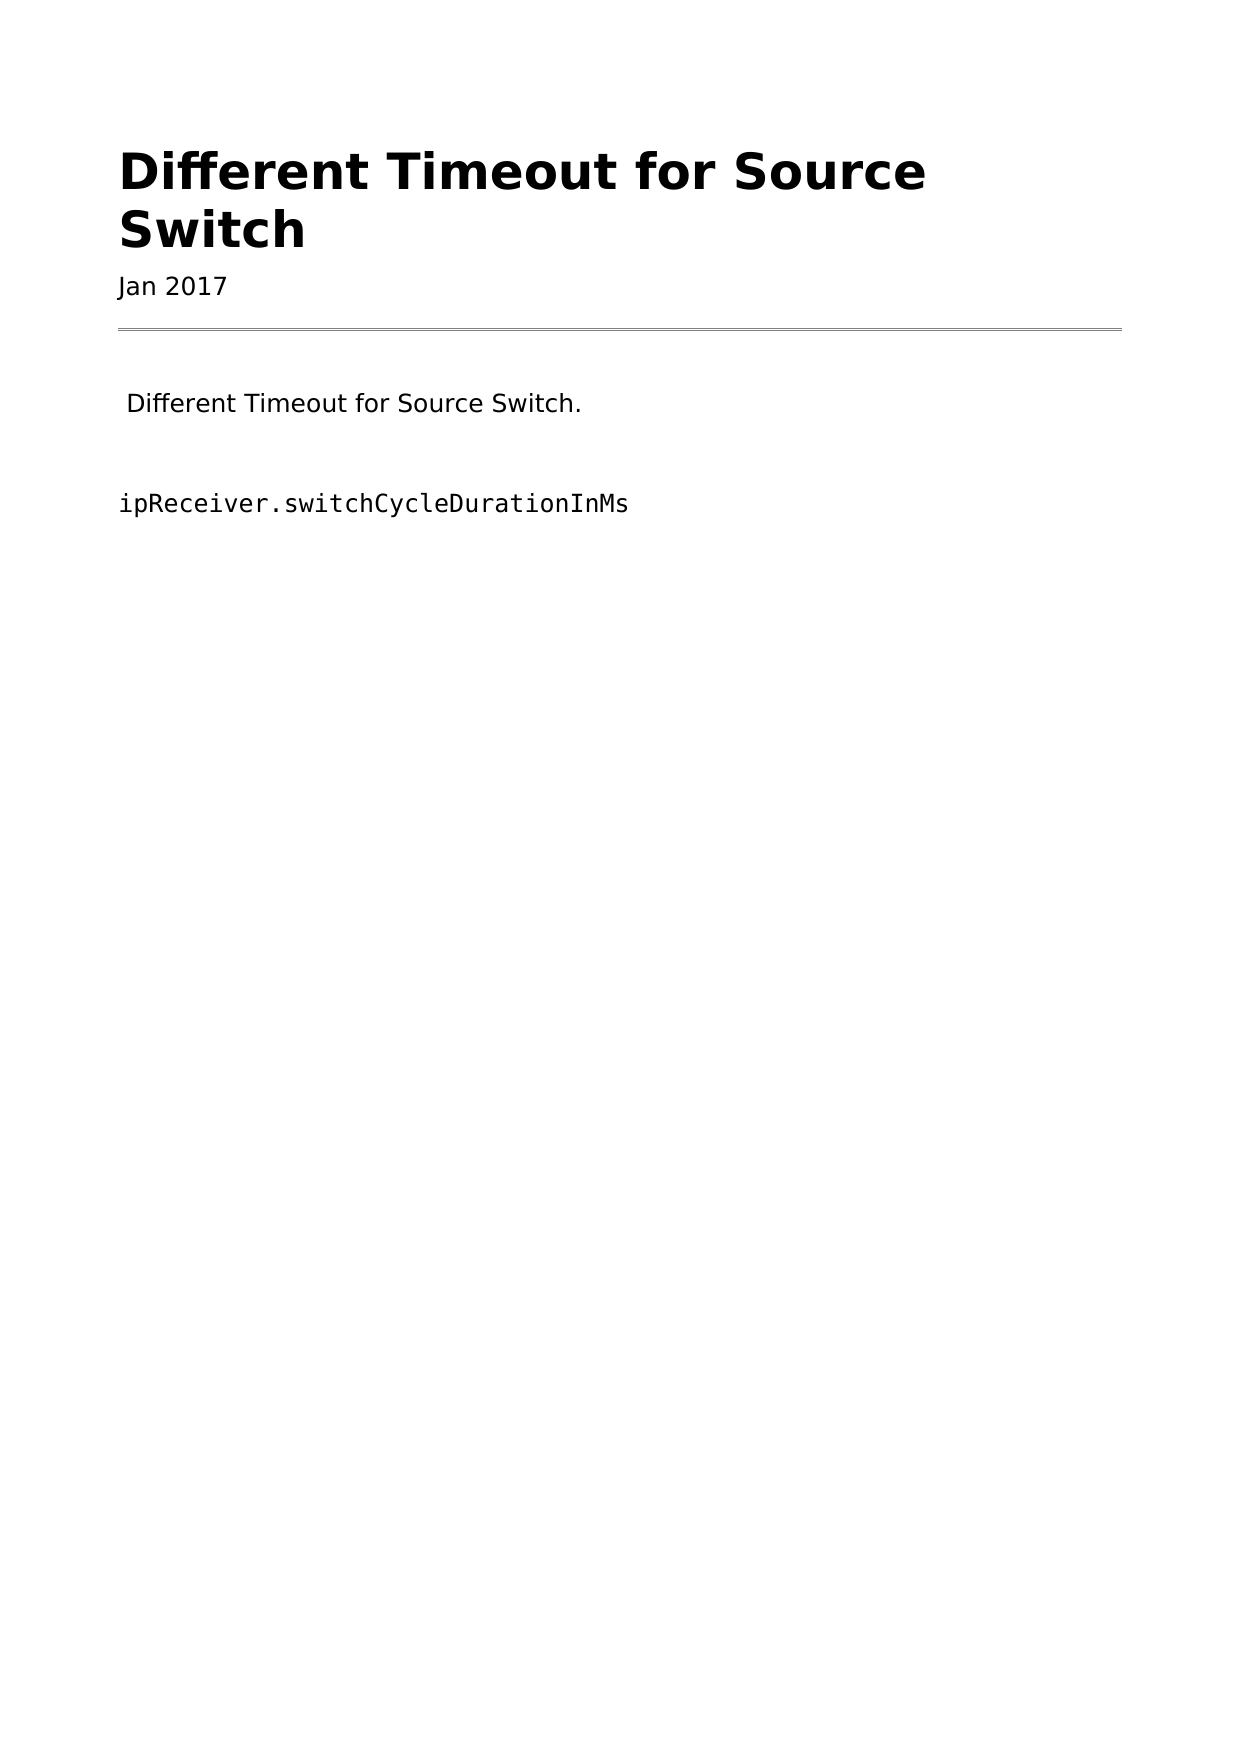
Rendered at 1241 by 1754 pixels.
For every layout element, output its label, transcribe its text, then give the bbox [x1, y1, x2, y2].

text ipReceiver.switchCycleDurationInMs [118, 489, 1122, 518]
text Different Timeout for Source Switch. [118, 360, 1122, 477]
text Jan 2017 [118, 272, 1122, 301]
subtitle Different Timeout for Source Switch [118, 143, 1122, 259]
